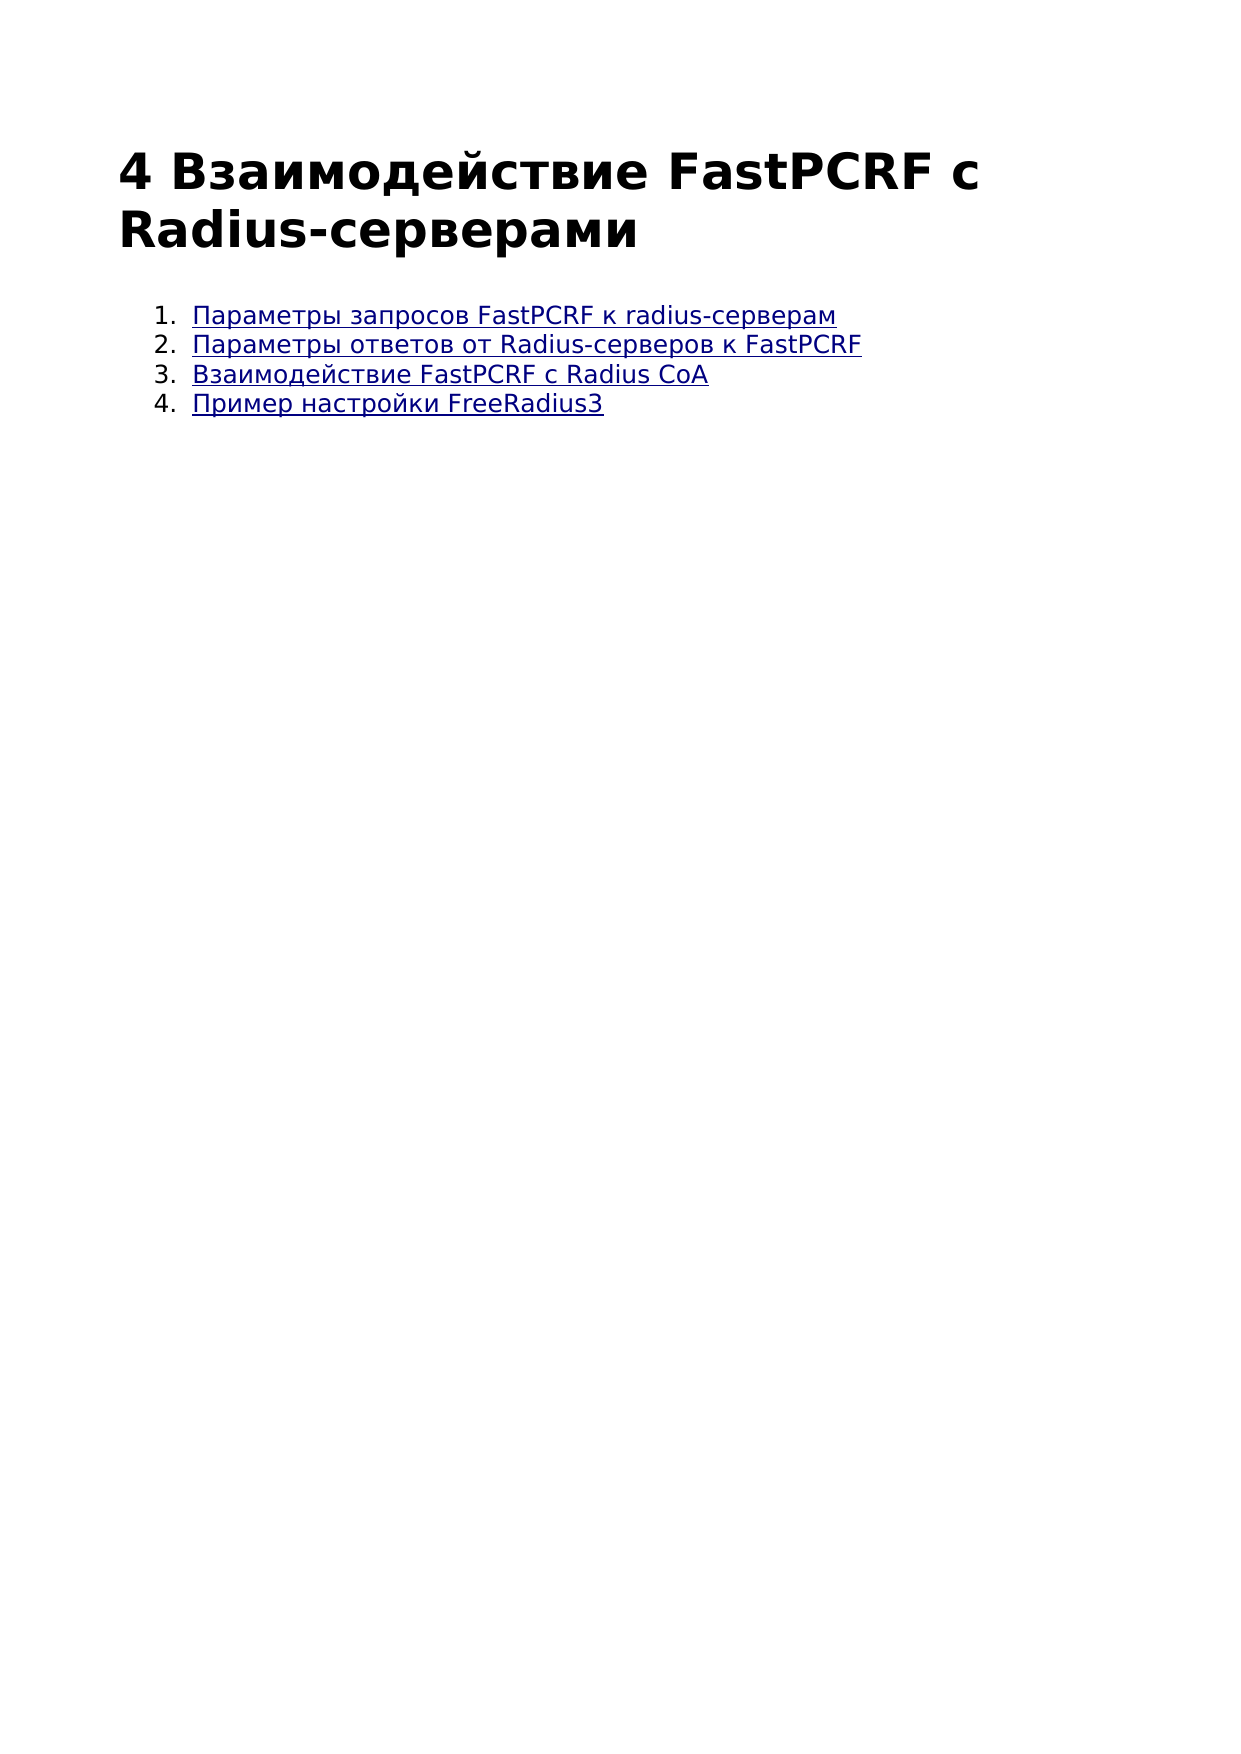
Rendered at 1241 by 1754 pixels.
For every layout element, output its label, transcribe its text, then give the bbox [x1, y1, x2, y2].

list Параметры запросов FastPCRF к radius-серверам [177, 302, 1122, 331]
list Пример настройки FreeRadius3 [177, 389, 1122, 418]
list Параметры ответов от Radius-серверов к FastPCRF [177, 331, 1122, 360]
subtitle 4 Взаимодействие FastPCRF с Radius-серверами [118, 143, 1122, 259]
list Взаимодействие FastPCRF с Radius CoA [177, 360, 1122, 389]
